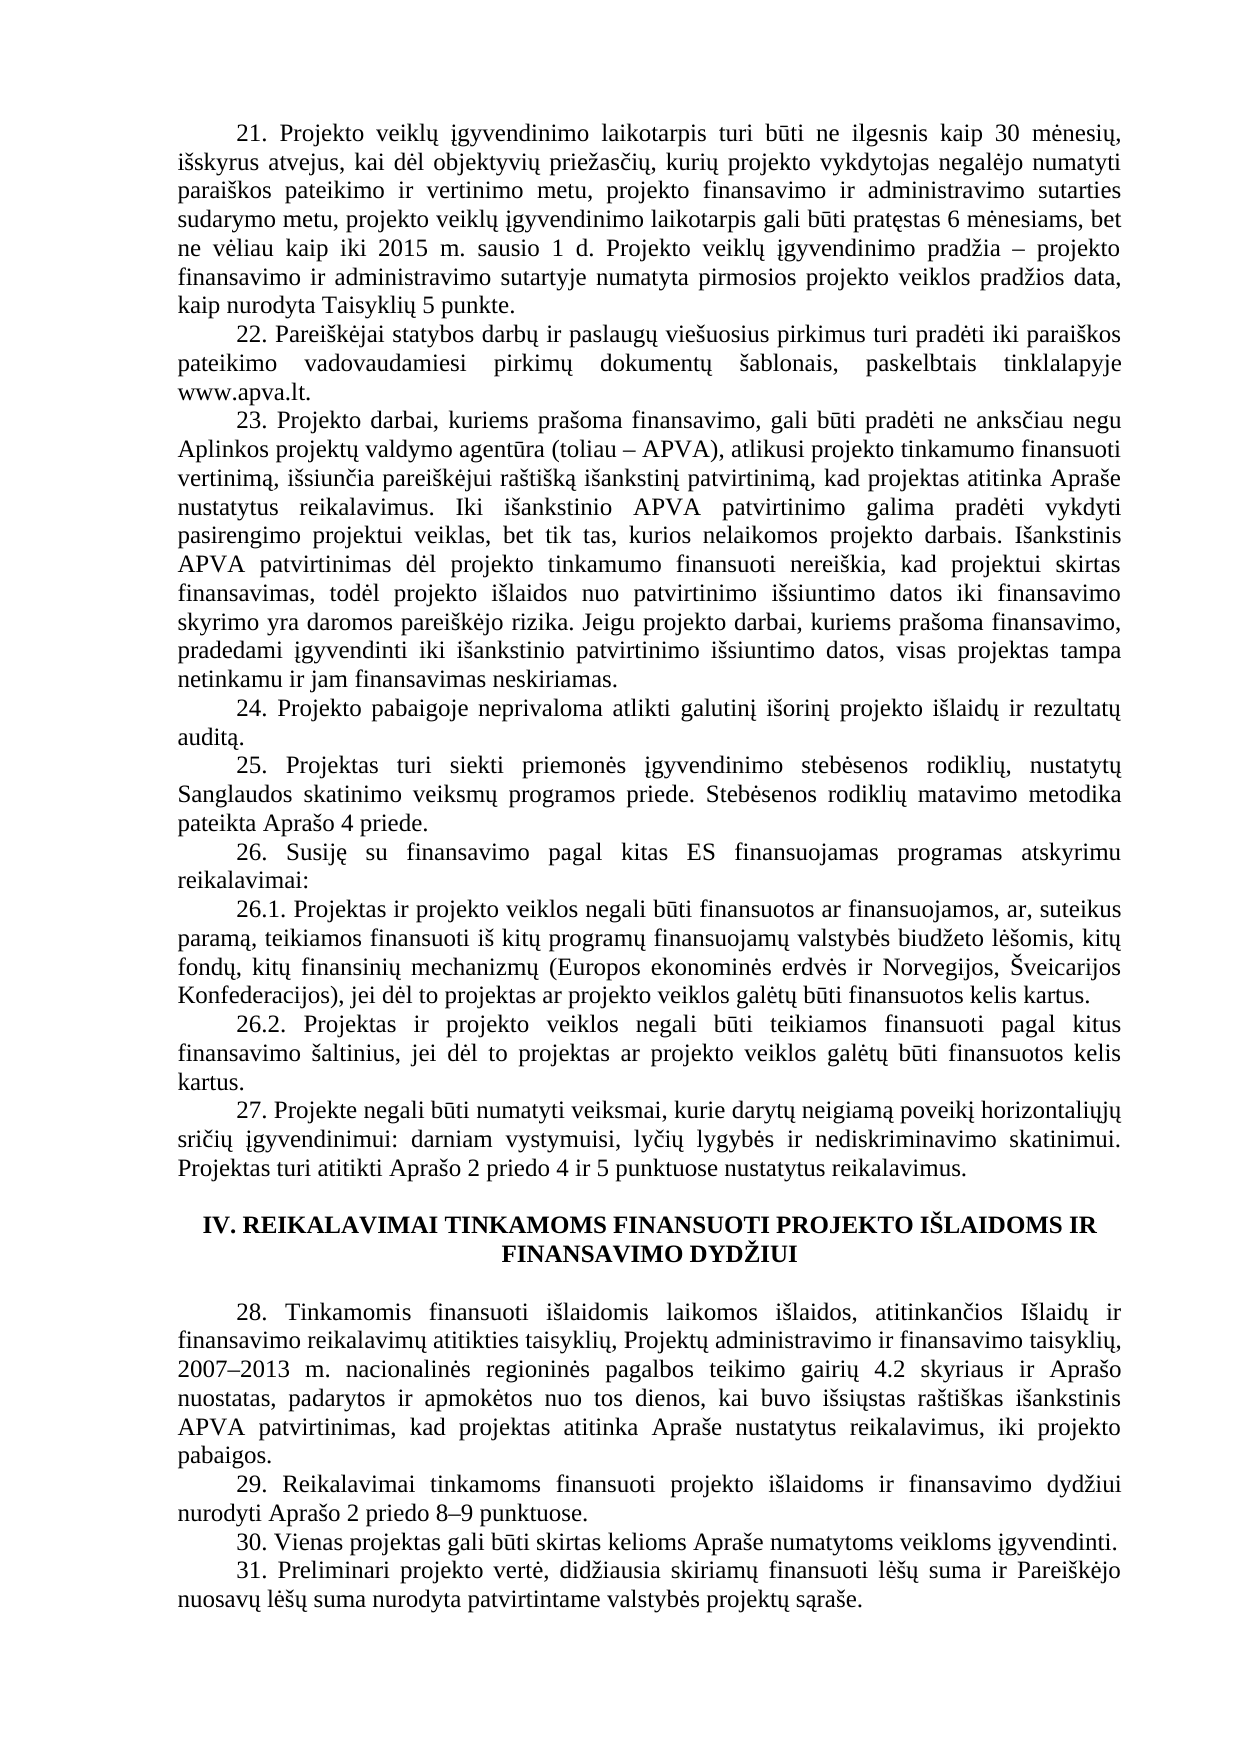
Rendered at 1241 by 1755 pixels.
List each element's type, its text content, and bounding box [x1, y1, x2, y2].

text 30. Vienas projektas gali būti skirtas kelioms Apraše numatytoms veikloms įgyvendinti. [177, 1527, 1122, 1556]
text 21. Projekto veiklų įgyvendinimo laikotarpis turi būti ne ilgesnis kaip 30 mėnesių, išskyrus atvejus, kai dėl objektyvių priežasčių, kurių projekto vykdytojas negalėjo numatyti paraiškos pateikimo ir vertinimo metu, projekto finansavimo ir administravimo sutarties sudarymo metu, projekto veiklų įgyvendinimo laikotarpis gali būti pratęstas 6 mėnesiams, bet ne vėliau kaip iki 2015 m. sausio 1 d. Projekto veiklų įgyvendinimo pradžia – projekto finansavimo ir administravimo sutartyje numatyta pirmosios projekto veiklos pradžios data, kaip nurodyta Taisyklių 5 punkte. [177, 118, 1122, 319]
text 22. Pareiškėjai statybos darbų ir paslaugų viešuosius pirkimus turi pradėti iki paraiškos pateikimo vadovaudamiesi pirkimų dokumentų šablonais, paskelbtais tinklalapyje www.apva.lt. [177, 319, 1122, 406]
text 24. Projekto pabaigoje neprivaloma atlikti galutinį išorinį projekto išlaidų ir rezultatų auditą. [177, 693, 1122, 751]
text 31. Preliminari projekto vertė, didžiausia skiriamų finansuoti lėšų suma ir Pareiškėjo nuosavų lėšų suma nurodyta patvirtintame valstybės projektų sąraše. [177, 1556, 1122, 1613]
text 27. Projekte negali būti numatyti veiksmai, kurie darytų neigiamą poveikį horizontaliųjų sričių įgyvendinimui: darniam vystymuisi, lyčių lygybės ir nediskriminavimo skatinimui. Projektas turi atitikti Aprašo 2 priedo 4 ir 5 punktuose nustatytus reikalavimus. [177, 1096, 1122, 1182]
text 29. Reikalavimai tinkamoms finansuoti projekto išlaidoms ir finansavimo dydžiui nurodyti Aprašo 2 priedo 8–9 punktuose. [177, 1469, 1122, 1527]
text 25. Projektas turi siekti priemonės įgyvendinimo stebėsenos rodiklių, nustatytų Sanglaudos skatinimo veiksmų programos priede. Stebėsenos rodiklių matavimo metodika pateikta Aprašo 4 priede. [177, 751, 1122, 837]
text IV. REIKALAVIMAI TINKAMOMS FINANSUOTI PROJEKTO IŠLAIDOMS IR FINANSAVIMO DYDŽIUI [177, 1211, 1122, 1268]
text 26.1. Projektas ir projekto veiklos negali būti finansuotos ar finansuojamos, ar, suteikus paramą, teikiamos finansuoti iš kitų programų finansuojamų valstybės biudžeto lėšomis, kitų fondų, kitų finansinių mechanizmų (Europos ekonominės erdvės ir Norvegijos, Šveicarijos Konfederacijos), jei dėl to projektas ar projekto veiklos galėtų būti finansuotos kelis kartus. [177, 894, 1122, 1009]
text 26. Susiję su finansavimo pagal kitas ES finansuojamas programas atskyrimu reikalavimai: [177, 837, 1122, 894]
text 26.2. Projektas ir projekto veiklos negali būti teikiamos finansuoti pagal kitus finansavimo šaltinius, jei dėl to projektas ar projekto veiklos galėtų būti finansuotos kelis kartus. [177, 1009, 1122, 1096]
text 28. Tinkamomis finansuoti išlaidomis laikomos išlaidos, atitinkančios Išlaidų ir finansavimo reikalavimų atitikties taisyklių, Projektų administravimo ir finansavimo taisyklių, 2007–2013 m. nacionalinės regioninės pagalbos teikimo gairių 4.2 skyriaus ir Aprašo nuostatas, padarytos ir apmokėtos nuo tos dienos, kai buvo išsiųstas raštiškas išankstinis APVA patvirtinimas, kad projektas atitinka Apraše nustatytus reikalavimus, iki projekto pabaigos. [177, 1297, 1122, 1469]
text 23. Projekto darbai, kuriems prašoma finansavimo, gali būti pradėti ne anksčiau negu Aplinkos projektų valdymo agentūra (toliau – APVA), atlikusi projekto tinkamumo finansuoti vertinimą, išsiunčia pareiškėjui raštišką išankstinį patvirtinimą, kad projektas atitinka Apraše nustatytus reikalavimus. Iki išankstinio APVA patvirtinimo galima pradėti vykdyti pasirengimo projektui veiklas, bet tik tas, kurios nelaikomos projekto darbais. Išankstinis APVA patvirtinimas dėl projekto tinkamumo finansuoti nereiškia, kad projektui skirtas finansavimas, todėl projekto išlaidos nuo patvirtinimo išsiuntimo datos iki finansavimo skyrimo yra daromos pareiškėjo rizika. Jeigu projekto darbai, kuriems prašoma finansavimo, pradedami įgyvendinti iki išankstinio patvirtinimo išsiuntimo datos, visas projektas tampa netinkamu ir jam finansavimas neskiriamas. [177, 406, 1122, 693]
